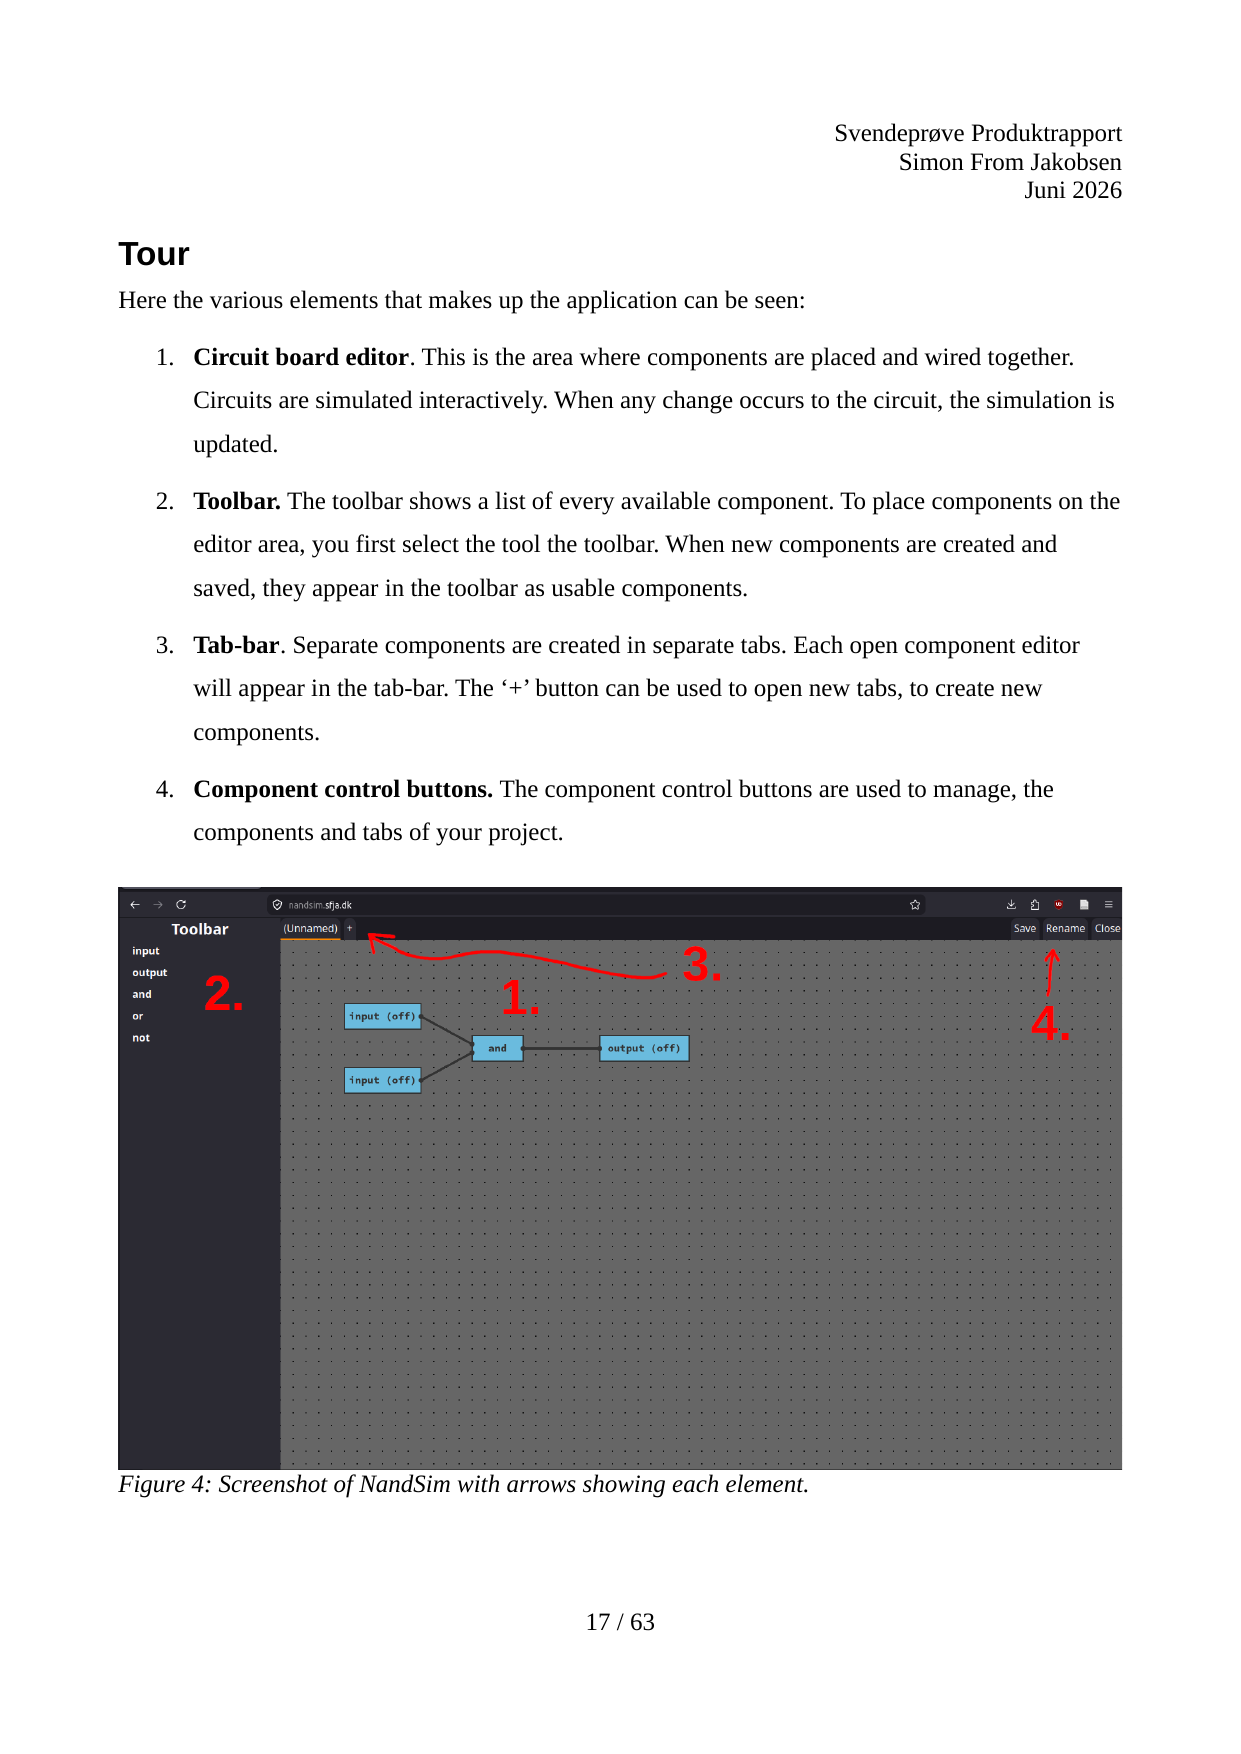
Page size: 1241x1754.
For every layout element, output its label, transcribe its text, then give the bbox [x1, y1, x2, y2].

subtitle Tour [118, 234, 1122, 272]
list Component control buttons. The component control buttons are used to manage, the components and tabs of your project. [156, 774, 1122, 846]
list Circuit board editor. This is the area where components are placed and wired together. Circuits are simulated interactively. When any change occurs to the circuit, the simulation is updated. [156, 342, 1122, 457]
text Here the various elements that makes up the application can be seen: [118, 285, 1122, 313]
list Tab-bar. Separate components are created in separate tabs. Each open component editor will appear in the tab-bar. The ‘+’ button can be used to open new tabs, to create new components. [156, 630, 1122, 745]
text Figure 4: Screenshot of NandSim with arrows showing each element. [118, 1470, 1122, 1498]
list Toolbar. The toolbar shows a list of every available component. To place components on the editor area, you first select the tool the toolbar. When new components are created and saved, they appear in the toolbar as usable components. [156, 486, 1122, 601]
picture [118, 887, 1123, 1470]
